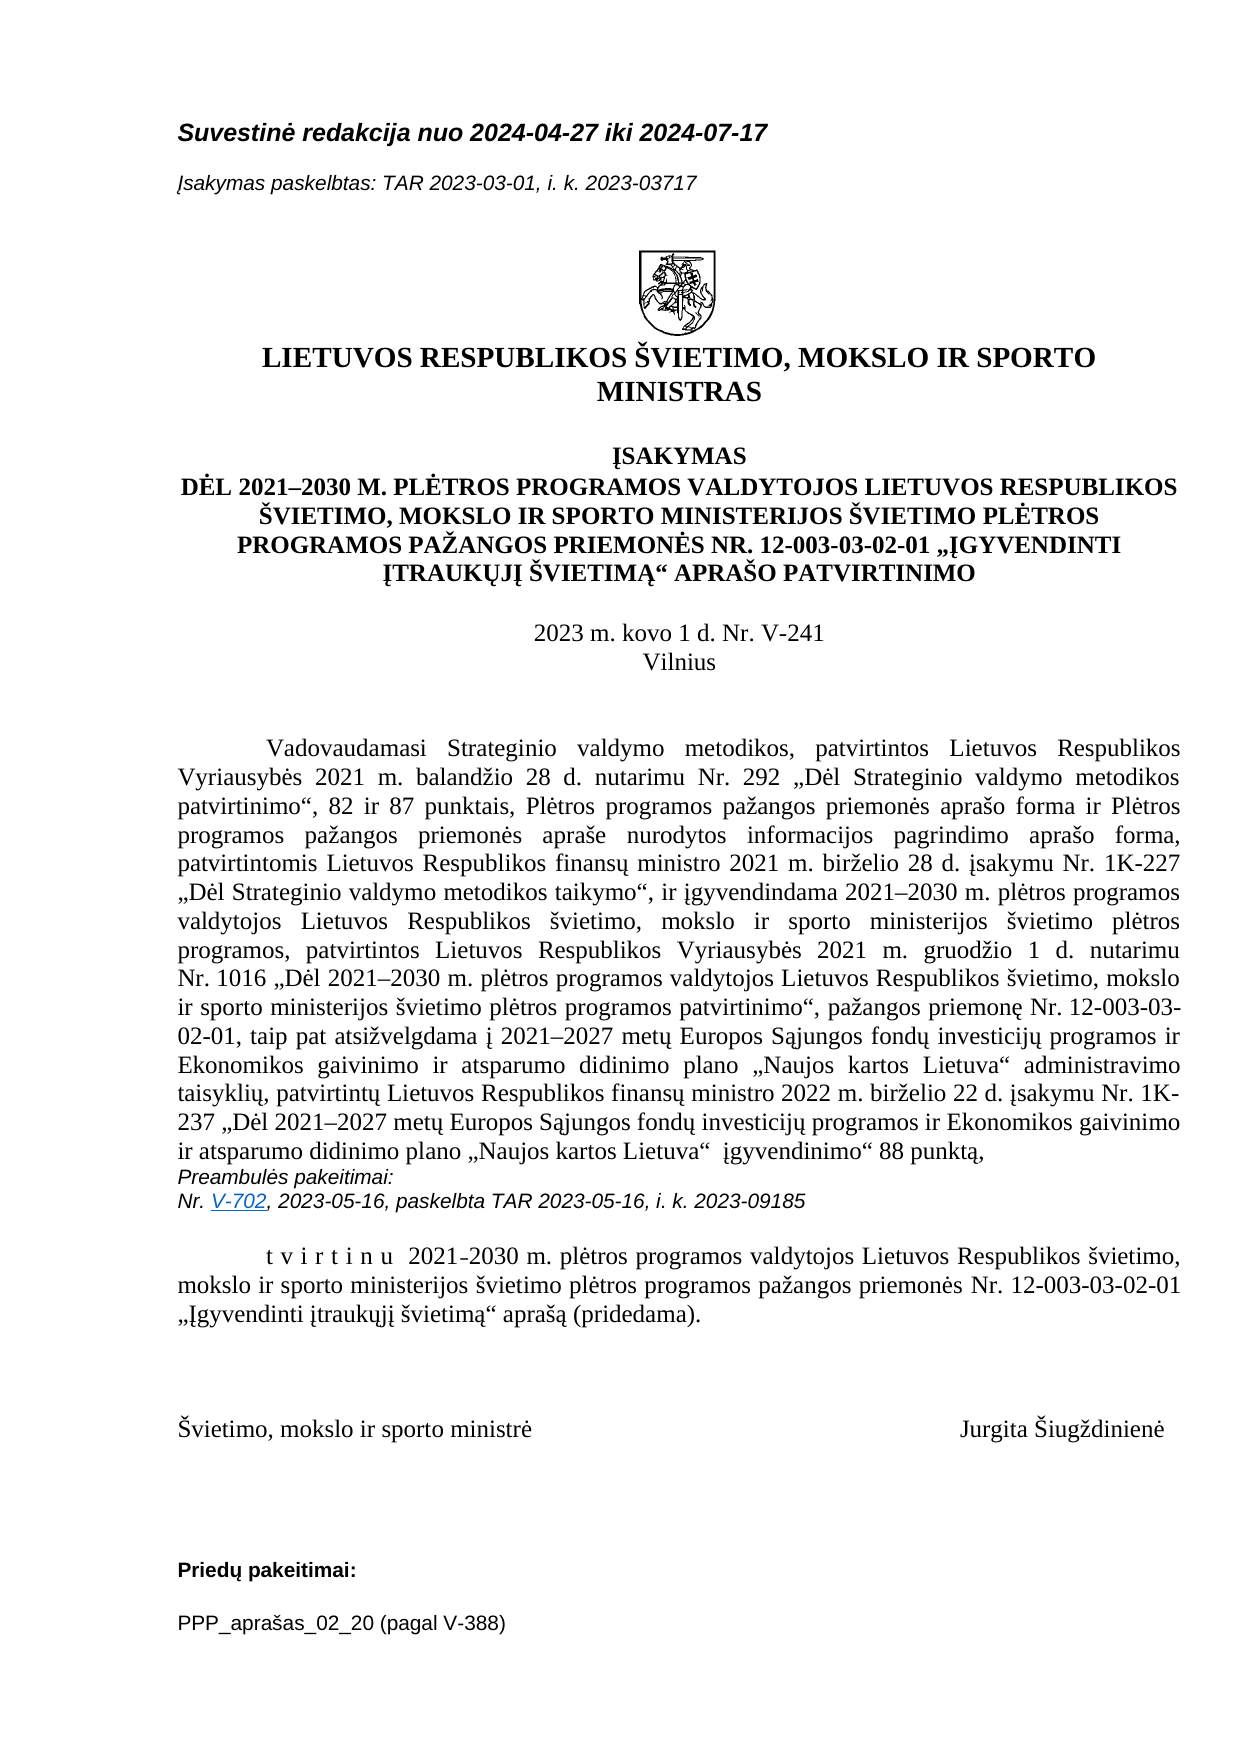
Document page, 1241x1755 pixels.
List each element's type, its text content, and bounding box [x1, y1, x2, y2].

subtitle 2023 m. kovo 1 d. Nr. V-241 [177, 618, 1181, 647]
text Įsakymas paskelbtas: TAR 2023-03-01, i. k. 2023-03717 [177, 171, 1181, 195]
text Nr. V-702, 2023-05-16, paskelbta TAR 2023-05-16, i. k. 2023-09185 [177, 1189, 1181, 1213]
text Suvestinė redakcija nuo 2024-04-27 iki 2024-07-17 [177, 118, 1181, 147]
text t v i r t i n u 2021–2030 m. plėtros programos valdytojos Lietuvos Respublikos švietimo, mokslo ir sporto ministerijos švietimo plėtros programos pažangos priemonės Nr. 12-003-03-02-01 „Įgyvendinti įtraukųjį švietimą“ aprašą (pridedama). [177, 1241, 1181, 1328]
text Priedų pakeitimai: [177, 1558, 1181, 1582]
text Preambulės pakeitimai: [177, 1165, 1181, 1189]
text DĖL 2021–2030 M. PLĖTROS PROGRAMOS VALDYTOJOS LIETUVOS RESPUBLIKOS ŠVIETIMO, MOKSLO IR SPORTO MINISTERIJOS ŠVIETIMO PLĖTROS PROGRAMOS PAŽANGOS PRIEMONĖS NR. 12-003-03-02-01 „ĮGYVENDINTI ĮTRAUKŲJĮ ŠVIETIMĄ“ APRAŠO PATVIRTINIMO [177, 472, 1181, 587]
text ĮSAKYMAS [177, 441, 1181, 470]
text LIETUVOS RESPUBLIKOS ŠVIETIMO, MOKSLO IR SPORTO MINISTRAS [177, 341, 1181, 408]
text Vilnius [177, 647, 1181, 676]
text Švietimo, mokslo ir sporto ministrė Jurgita Šiugždinienė [177, 1414, 1181, 1443]
text Vadovaudamasi Strateginio valdymo metodikos, patvirtintos Lietuvos Respublikos Vyriausybės 2021 m. balandžio 28 d. nutarimu Nr. 292 „Dėl Strateginio valdymo metodikos patvirtinimo“, 82 ir 87 punktais, Plėtros programos pažangos priemonės aprašo forma ir Plėtros programos pažangos priemonės apraše nurodytos informacijos pagrindimo aprašo forma, patvirtintomis Lietuvos Respublikos finansų ministro 2021 m. birželio 28 d. įsakymu Nr. 1K-227 „Dėl Strateginio valdymo metodikos taikymo“, ir įgyvendindama 2021–2030 m. plėtros programos valdytojos Lietuvos Respublikos švietimo, mokslo ir sporto ministerijos švietimo plėtros programos, patvirtintos Lietuvos Respublikos Vyriausybės 2021 m. gruodžio 1 d. nutarimu Nr. 1016 „Dėl 2021–2030 m. plėtros programos valdytojos Lietuvos Respublikos švietimo, mokslo ir sporto ministerijos švietimo plėtros programos patvirtinimo“, pažangos priemonę Nr. 12-003-03-02-01, taip pat atsižvelgdama į 2021–2027 metų Europos Sąjungos fondų investicijų programos ir Ekonomikos gaivinimo ir atsparumo didinimo plano „Naujos kartos Lietuva“ administravimo taisyklių, patvirtintų Lietuvos Respublikos finansų ministro 2022 m. birželio 22 d. įsakymu Nr. 1K-237 „Dėl 2021–2027 metų Europos Sąjungos fondų investicijų programos ir Ekonomikos gaivinimo ir atsparumo didinimo plano „Naujos kartos Lietuva“ įgyvendinimo“ 88 punktą, [177, 733, 1181, 1165]
text PPP_aprašas_02_20 (pagal V-388) [177, 1610, 1181, 1634]
